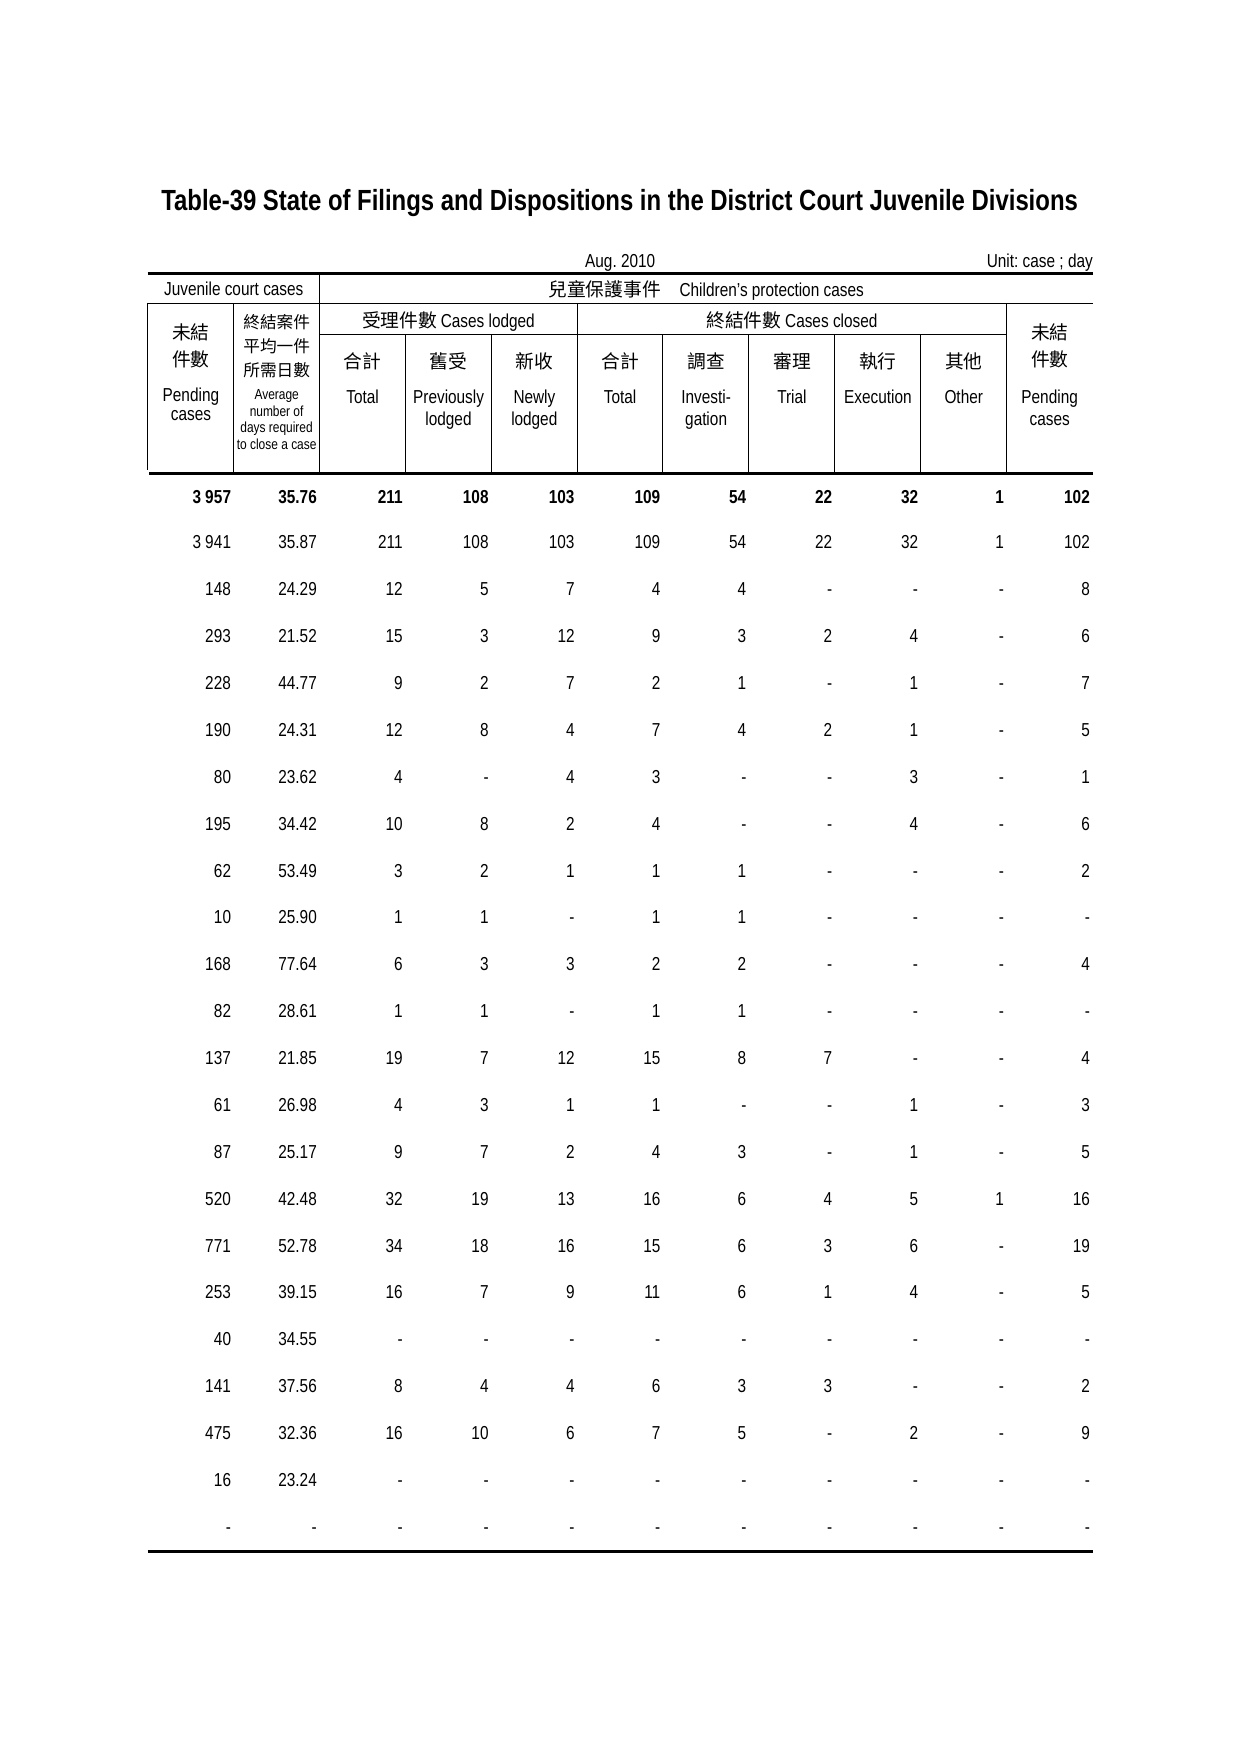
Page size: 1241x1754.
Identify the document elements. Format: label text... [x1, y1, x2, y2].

table_cell 審理 [749, 335, 834, 386]
table_cell 21.85 [234, 1034, 319, 1081]
table_cell 22 [749, 519, 835, 566]
table_cell 5 [835, 1175, 921, 1222]
table_cell 82 [148, 988, 233, 1034]
table_cell 24.29 [234, 566, 319, 612]
table_cell 35.76 [234, 475, 319, 519]
table_cell 1 [319, 988, 405, 1034]
table_cell 3 [749, 1222, 835, 1269]
table_cell - [921, 566, 1006, 612]
table_cell - [749, 1081, 835, 1128]
table_cell 13 [491, 1175, 577, 1222]
table_cell 103 [491, 475, 577, 519]
table_cell 61 [148, 1081, 233, 1128]
table_cell - [491, 1456, 577, 1503]
table_cell 1 [577, 894, 663, 941]
table_cell 102 [1006, 519, 1092, 566]
table_cell 1 [577, 847, 663, 894]
table_cell 1 [319, 894, 405, 941]
table_cell 5 [1006, 1269, 1092, 1316]
table_cell 137 [148, 1034, 233, 1081]
table_cell 16 [491, 1222, 577, 1269]
table_cell 34.42 [234, 800, 319, 847]
table_cell 6 [319, 941, 405, 987]
table_cell - [835, 941, 921, 987]
table_cell 2 [749, 706, 835, 753]
table_cell 6 [1006, 800, 1092, 847]
table_cell 8 [663, 1034, 749, 1081]
table_cell 4 [319, 1081, 405, 1128]
table_cell 6 [1006, 613, 1092, 659]
table_cell 8 [1006, 566, 1092, 612]
table_cell - [234, 1503, 319, 1550]
table_cell 7 [577, 706, 663, 753]
table_cell 6 [663, 1269, 749, 1316]
table_cell 7 [577, 1409, 663, 1456]
table_cell 3 [405, 1081, 491, 1128]
table_cell 1 [921, 1175, 1006, 1222]
table_cell 4 [405, 1363, 491, 1409]
table_cell 舊受 [406, 335, 491, 386]
table_cell 37.56 [234, 1363, 319, 1409]
table_cell - [921, 1128, 1006, 1175]
table_cell 52.78 [234, 1222, 319, 1269]
table_cell - [921, 1222, 1006, 1269]
table_cell - [491, 894, 577, 941]
table_cell 1 [663, 847, 749, 894]
table_cell 148 [148, 566, 233, 612]
table_cell 54 [663, 519, 749, 566]
table_cell 未結 件數 [1007, 304, 1092, 386]
table_cell - [749, 800, 835, 847]
table_cell 108 [405, 475, 491, 519]
table_cell - [1006, 1503, 1092, 1550]
table_cell 19 [1006, 1222, 1092, 1269]
table_cell 3 [319, 847, 405, 894]
table_cell 4 [577, 1128, 663, 1175]
table_cell 1 [405, 988, 491, 1034]
table_cell 2 [405, 847, 491, 894]
table_cell - [749, 988, 835, 1034]
table_cell - [491, 1503, 577, 1550]
table_cell 53.49 [234, 847, 319, 894]
table_cell - [749, 1503, 835, 1550]
table_cell 19 [319, 1034, 405, 1081]
table_cell 32 [319, 1175, 405, 1222]
table_cell 44.77 [234, 659, 319, 706]
table_cell 2 [491, 800, 577, 847]
table_cell 1 [835, 659, 921, 706]
table_cell 25.90 [234, 894, 319, 941]
table_cell 3 941 [148, 519, 233, 566]
table_cell 40 [148, 1316, 233, 1362]
table_cell 3 957 [148, 473, 233, 519]
table_cell 7 [405, 1128, 491, 1175]
table_cell 24.31 [234, 706, 319, 753]
table_cell 77.64 [234, 941, 319, 987]
table_cell 2 [577, 941, 663, 987]
table_cell 4 [663, 706, 749, 753]
table_header Juvenile court cases [148, 275, 319, 303]
table_cell 3 [835, 753, 921, 800]
table_cell 16 [1006, 1175, 1092, 1222]
table_cell 終結案件平均一件所需日數 [234, 304, 319, 386]
table_cell 1 [577, 988, 663, 1034]
table_cell 10 [405, 1409, 491, 1456]
table_cell 16 [319, 1409, 405, 1456]
table_cell 34.55 [234, 1316, 319, 1362]
table_cell - [663, 1503, 749, 1550]
table_cell 4 [491, 706, 577, 753]
table_cell 4 [835, 800, 921, 847]
table_cell - [835, 1456, 921, 1503]
table_cell 6 [577, 1363, 663, 1409]
table_cell 15 [577, 1222, 663, 1269]
table_cell 475 [148, 1409, 233, 1456]
table_cell 3 [663, 613, 749, 659]
table_cell - [749, 1128, 835, 1175]
table_cell 5 [663, 1409, 749, 1456]
table_cell 終結件數Cases closed [578, 304, 1006, 334]
table_cell 3 [405, 941, 491, 987]
table_cell 2 [749, 613, 835, 659]
table_cell 4 [749, 1175, 835, 1222]
table_cell 2 [835, 1409, 921, 1456]
table_cell 1 [749, 1269, 835, 1316]
table_cell 1 [835, 1128, 921, 1175]
table_cell - [921, 847, 1006, 894]
text Table-39 State of Filings and Dispositions in the District Court Juvenile Divisions [148, 183, 1092, 217]
table_cell 7 [405, 1034, 491, 1081]
table_cell 7 [1006, 659, 1092, 706]
table_cell - [835, 566, 921, 612]
table_cell 32 [835, 519, 921, 566]
table_cell 5 [1006, 706, 1092, 753]
table_cell 21.52 [234, 613, 319, 659]
table_cell 7 [491, 659, 577, 706]
table_cell 4 [577, 800, 663, 847]
table_cell 8 [319, 1363, 405, 1409]
table_cell 新收 [492, 335, 577, 386]
table_cell 6 [663, 1175, 749, 1222]
table_cell Average number of days required to close a case [234, 386, 319, 469]
table_cell 228 [148, 659, 233, 706]
table_cell 25.17 [234, 1128, 319, 1175]
table_cell 9 [491, 1269, 577, 1316]
table_cell 10 [319, 800, 405, 847]
table_cell 1 [663, 659, 749, 706]
table_cell 108 [405, 519, 491, 566]
table_cell - [405, 753, 491, 800]
table_cell 6 [663, 1222, 749, 1269]
table_cell 6 [491, 1409, 577, 1456]
table_cell - [663, 1316, 749, 1362]
text Aug. 2010 Unit: case ; day [148, 250, 1092, 272]
table_cell - [835, 894, 921, 941]
table_cell 195 [148, 800, 233, 847]
table_cell 54 [663, 475, 749, 519]
table_cell 1 [663, 988, 749, 1034]
table_cell 1 [577, 1081, 663, 1128]
table_cell 4 [1006, 1034, 1092, 1081]
table_cell 26.98 [234, 1081, 319, 1128]
table_cell 22 [749, 475, 835, 519]
table_cell Pending cases [1007, 386, 1092, 469]
table_cell 80 [148, 753, 233, 800]
table_cell Other [921, 386, 1006, 469]
table_cell - [663, 1456, 749, 1503]
table_cell - [491, 1316, 577, 1362]
table_cell - [148, 1503, 233, 1550]
table_cell 4 [1006, 941, 1092, 987]
table_cell - [835, 1316, 921, 1362]
table_cell 2 [663, 941, 749, 987]
table_cell 16 [148, 1456, 233, 1503]
table_cell Trial [749, 386, 834, 469]
table_cell 9 [1006, 1409, 1092, 1456]
table_cell - [577, 1456, 663, 1503]
table_cell 190 [148, 706, 233, 753]
table_cell - [921, 659, 1006, 706]
table_cell - [577, 1503, 663, 1550]
table_cell 3 [491, 941, 577, 987]
table_cell 35.87 [234, 519, 319, 566]
table_cell 1 [663, 894, 749, 941]
table_cell - [835, 1034, 921, 1081]
table_cell 12 [319, 706, 405, 753]
table_cell - [749, 753, 835, 800]
table_cell - [835, 1363, 921, 1409]
table_cell 141 [148, 1363, 233, 1409]
table_cell 19 [405, 1175, 491, 1222]
table_cell 9 [319, 659, 405, 706]
table_cell - [921, 1503, 1006, 1550]
table_cell 1 [921, 519, 1006, 566]
table_cell 7 [491, 566, 577, 612]
table_cell - [921, 753, 1006, 800]
table_cell 未結 件數 [148, 304, 233, 386]
table_cell - [405, 1316, 491, 1362]
table_cell 2 [1006, 847, 1092, 894]
table_cell 受理件數Cases lodged [320, 304, 577, 334]
table_cell - [921, 1081, 1006, 1128]
table_cell - [921, 1316, 1006, 1362]
table_cell - [405, 1503, 491, 1550]
table_cell - [663, 800, 749, 847]
table_cell Previously lodged [406, 386, 491, 469]
table_cell Execution [835, 386, 920, 469]
table_cell - [835, 1503, 921, 1550]
table_cell - [491, 988, 577, 1034]
table_cell - [749, 1316, 835, 1362]
table_cell 109 [577, 475, 663, 519]
table_cell Total [578, 386, 662, 469]
table_cell Investi- gation [663, 386, 748, 469]
table_cell 8 [405, 800, 491, 847]
table_cell 23.62 [234, 753, 319, 800]
table_cell - [921, 706, 1006, 753]
table_cell 2 [405, 659, 491, 706]
table_cell Pending cases [148, 386, 233, 469]
table_cell 合計 [578, 335, 662, 386]
table_cell 調查 [663, 335, 748, 386]
table_cell - [663, 1081, 749, 1128]
table_cell 34 [319, 1222, 405, 1269]
table_cell 1 [835, 1081, 921, 1128]
table_cell 12 [491, 613, 577, 659]
table_cell 11 [577, 1269, 663, 1316]
table_cell - [319, 1456, 405, 1503]
table_cell - [1006, 1316, 1092, 1362]
table_cell 2 [577, 659, 663, 706]
table_cell 32 [835, 475, 921, 519]
table_cell 771 [148, 1222, 233, 1269]
table_cell 15 [319, 613, 405, 659]
table_cell 4 [491, 1363, 577, 1409]
table_cell 2 [491, 1128, 577, 1175]
table_cell 4 [491, 753, 577, 800]
table_cell 211 [319, 475, 405, 519]
table_cell 4 [663, 566, 749, 612]
table_cell 168 [148, 941, 233, 987]
table_cell 3 [577, 753, 663, 800]
table_cell - [749, 566, 835, 612]
table_cell 3 [663, 1363, 749, 1409]
table_cell 4 [319, 753, 405, 800]
table_cell - [749, 1456, 835, 1503]
table_cell 102 [1006, 475, 1092, 519]
table_cell - [835, 988, 921, 1034]
table_cell 1 [491, 847, 577, 894]
table_cell - [921, 800, 1006, 847]
table_cell 39.15 [234, 1269, 319, 1316]
table_cell 1 [1006, 753, 1092, 800]
table_cell 42.48 [234, 1175, 319, 1222]
table_cell - [921, 1456, 1006, 1503]
table_cell - [577, 1316, 663, 1362]
table_cell 520 [148, 1175, 233, 1222]
table_header 兒童保護事件 Children’s protection cases [320, 275, 1092, 303]
table_cell - [749, 659, 835, 706]
table_cell 9 [319, 1128, 405, 1175]
table_cell 16 [577, 1175, 663, 1222]
table_cell Total [320, 386, 405, 469]
table_cell 1 [405, 894, 491, 941]
table_cell 12 [491, 1034, 577, 1081]
table_cell 4 [835, 1269, 921, 1316]
table_cell 3 [749, 1363, 835, 1409]
table_cell - [663, 753, 749, 800]
table_cell - [319, 1316, 405, 1362]
table_cell 3 [663, 1128, 749, 1175]
table_cell - [1006, 988, 1092, 1034]
table_cell 32.36 [234, 1409, 319, 1456]
table_cell 4 [835, 613, 921, 659]
table_cell 253 [148, 1269, 233, 1316]
table_cell 18 [405, 1222, 491, 1269]
table_cell - [921, 1409, 1006, 1456]
table_cell - [921, 894, 1006, 941]
table_cell 16 [319, 1269, 405, 1316]
table_cell 10 [148, 894, 233, 941]
table_cell 5 [405, 566, 491, 612]
table_cell 4 [577, 566, 663, 612]
table_cell 執行 [835, 335, 920, 386]
table_cell 109 [577, 519, 663, 566]
table_cell - [749, 1409, 835, 1456]
table_cell 12 [319, 566, 405, 612]
table_cell 23.24 [234, 1456, 319, 1503]
table_cell - [749, 847, 835, 894]
table_cell 87 [148, 1128, 233, 1175]
table_cell 103 [491, 519, 577, 566]
table_cell - [921, 988, 1006, 1034]
table_cell - [405, 1456, 491, 1503]
table_cell 8 [405, 706, 491, 753]
table_cell 62 [148, 847, 233, 894]
table_cell 合計 [320, 335, 405, 386]
table_cell 211 [319, 519, 405, 566]
table_cell - [749, 894, 835, 941]
table_cell - [835, 847, 921, 894]
table_cell 3 [405, 613, 491, 659]
table_cell 1 [921, 475, 1006, 519]
table_cell - [921, 1034, 1006, 1081]
table_cell - [921, 941, 1006, 987]
table_cell 2 [1006, 1363, 1092, 1409]
table_cell 28.61 [234, 988, 319, 1034]
table_cell 7 [749, 1034, 835, 1081]
table_cell 7 [405, 1269, 491, 1316]
table_cell - [1006, 894, 1092, 941]
table_cell 3 [1006, 1081, 1092, 1128]
table_cell 1 [491, 1081, 577, 1128]
table_cell 293 [148, 613, 233, 659]
table_cell - [319, 1503, 405, 1550]
table_cell - [749, 941, 835, 987]
table_cell - [1006, 1456, 1092, 1503]
table_cell 15 [577, 1034, 663, 1081]
table_cell - [921, 1363, 1006, 1409]
table_cell - [921, 613, 1006, 659]
table_cell 1 [835, 706, 921, 753]
table_cell 其他 [921, 335, 1006, 386]
table_cell 5 [1006, 1128, 1092, 1175]
table_cell - [921, 1269, 1006, 1316]
table_cell Newly lodged [492, 386, 577, 469]
table_cell 9 [577, 613, 663, 659]
table_cell 6 [835, 1222, 921, 1269]
